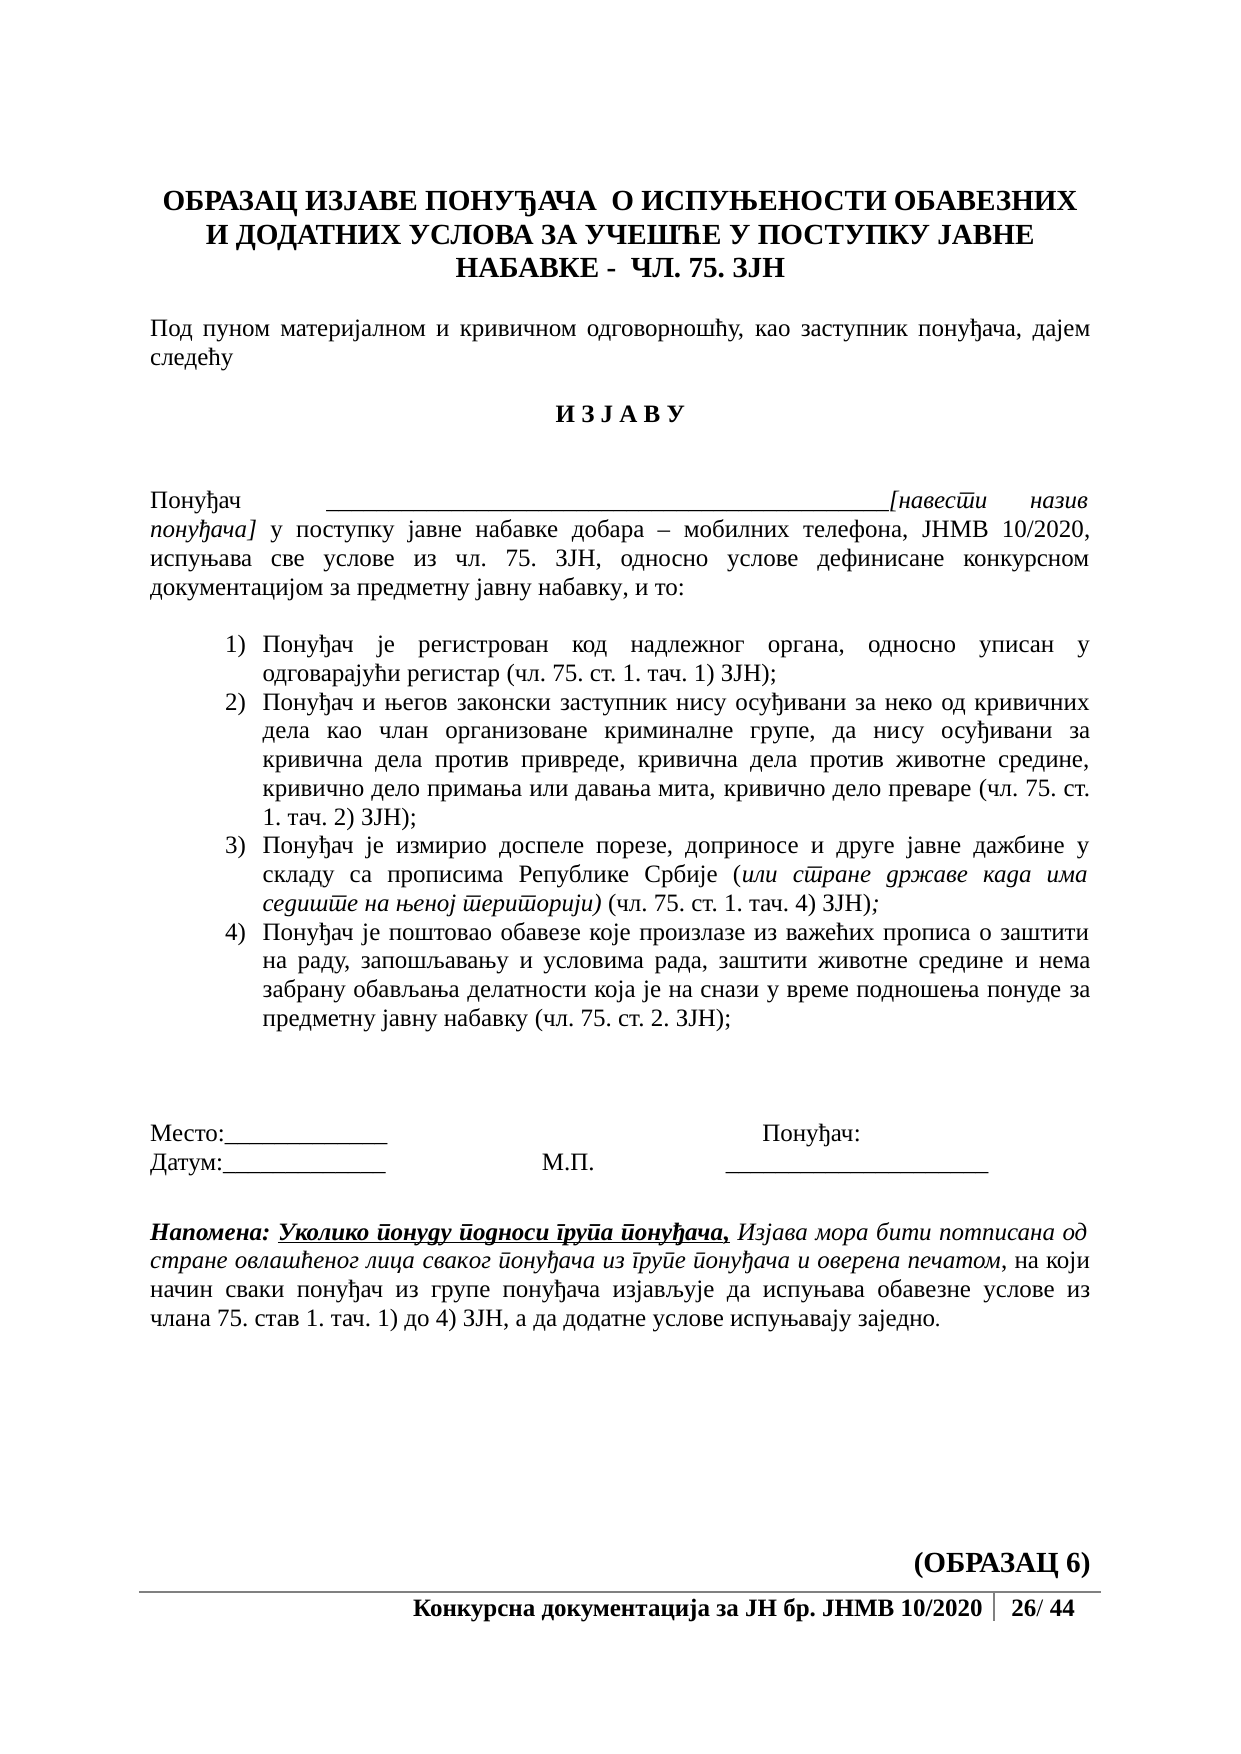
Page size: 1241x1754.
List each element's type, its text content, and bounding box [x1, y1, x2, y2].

text Под пуном материјалном и кривичном одговорношћу, као заступник понуђача, дајем следећу [150, 313, 1090, 370]
list Понуђач је поштовао обавезе које произлазе из важећих прописа о заштити на раду, запошљавању и условима рада, заштити животне средине и нема забрану обављања делатности која је на снази у време подношења понуде за предметну јавну набавку (чл. 75. ст. 2. ЗЈН); [225, 917, 1090, 1032]
text Место:_____________ Понуђач: [150, 1118, 1090, 1147]
list Понуђач је регистрован код надлежног органа, односно уписан у одговарајући регистар (чл. 75. ст. 1. тач. 1) ЗЈН); [225, 629, 1090, 687]
text Понуђач _____________________________________________[навести назив понуђача] у поступку јавне набавке добара – мобилних телефона, ЈНМВ 10/2020, испуњава све услове из чл. 75. ЗЈН, односно услове дефинисане конкурсном документацијом за предметну јавну набавку, и то: [150, 485, 1090, 600]
text ОБРАЗАЦ ИЗЈАВЕ ПОНУЂАЧА О ИСПУЊЕНОСТИ ОБАВЕЗНИХ И ДОДАТНИХ УСЛОВА ЗА УЧЕШЋЕ У ПОСТУПКУ ЈАВНЕ НАБАВКЕ - ЧЛ. 75. ЗЈН [150, 183, 1090, 284]
text Датум:_____________ М.П. _____________________ [150, 1147, 1090, 1175]
text (ОБРАЗАЦ 6) [150, 1545, 1090, 1578]
text И З Ј А В У [150, 399, 1090, 428]
list Напомена: Уколико понуду подноси група понуђача, Изјава мора бити потписана од стране овлашћеног лица сваког понуђача из групе понуђача и оверена печатом, на који начин сваки понуђач из групе понуђача изјављује да испуњава обавезне услове из члана 75. став 1. тач. 1) до 4) ЗЈН, а да додатне услове испуњавају заједно. [150, 1217, 1090, 1332]
list Понуђач је измирио доспеле порезе, доприносе и друге јавне дажбине у складу са прописима Републике Србије (или стране државе када има седиште на њеној територији) (чл. 75. ст. 1. тач. 4) ЗЈН); [225, 830, 1090, 917]
list Понуђач и његов законски заступник нису осуђивани за неко од кривичних дела као члан организоване криминалне групе, да нису осуђивани за кривична дела против привреде, кривична дела против животне средине, кривично дело примања или давања мита, кривично дело преваре (чл. 75. ст. 1. тач. 2) ЗЈН); [225, 687, 1090, 830]
